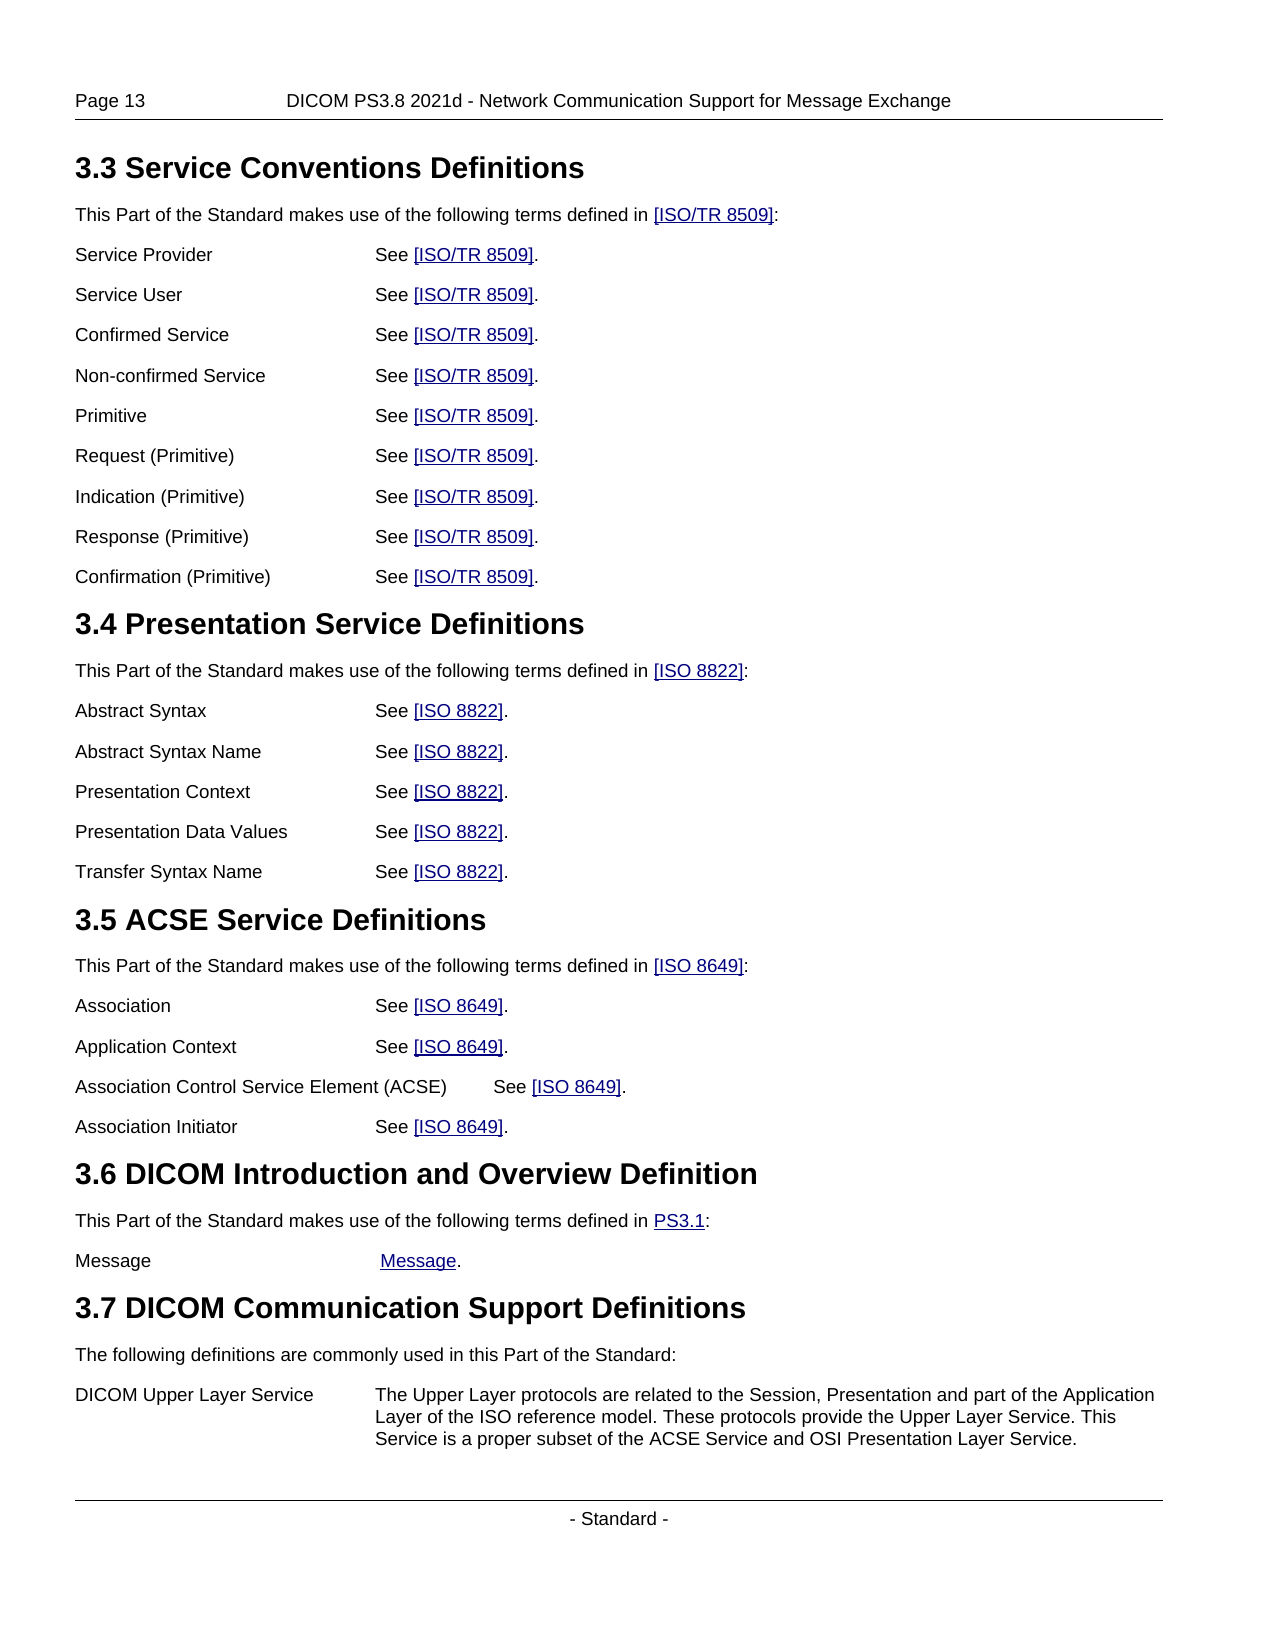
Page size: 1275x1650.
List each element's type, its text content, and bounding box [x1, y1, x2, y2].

text Association See [ISO 8649]. [75, 995, 1162, 1017]
text Service User See [ISO/TR 8509]. [75, 284, 1162, 306]
text This Part of the Standard makes use of the following terms defined in PS3.1: [75, 1210, 1162, 1231]
text 3.4 Presentation Service Definitions [75, 606, 1162, 641]
text Request (Primitive) See [ISO/TR 8509]. [75, 445, 1162, 467]
text Service Provider See [ISO/TR 8509]. [75, 244, 1162, 265]
text Association Initiator See [ISO 8649]. [75, 1116, 1162, 1138]
text Transfer Syntax Name See [ISO 8822]. [75, 861, 1162, 883]
text DICOM Upper Layer Service The Upper Layer protocols are related to the Session, Presentation and part of the Application Layer of the ISO reference model. These protocols provide the Upper Layer Service. This Service is a proper subset of the ACSE Service and OSI Presentation Layer Service. [75, 1384, 1162, 1449]
text Presentation Data Values See [ISO 8822]. [75, 821, 1162, 843]
text Non-confirmed Service See [ISO/TR 8509]. [75, 364, 1162, 386]
text This Part of the Standard makes use of the following terms defined in [ISO 8822]: [75, 660, 1162, 681]
text Application Context See [ISO 8649]. [75, 1036, 1162, 1057]
text Message Message. [75, 1250, 1162, 1272]
text Primitive See [ISO/TR 8509]. [75, 405, 1162, 426]
text 3.7 DICOM Communication Support Definitions [75, 1291, 1162, 1325]
text The following definitions are commonly used in this Part of the Standard: [75, 1344, 1162, 1365]
text Presentation Context See [ISO 8822]. [75, 781, 1162, 802]
text Abstract Syntax See [ISO 8822]. [75, 700, 1162, 722]
text 3.5 ACSE Service Definitions [75, 902, 1162, 936]
text Association Control Service Element (ACSE) See [ISO 8649]. [75, 1076, 1162, 1097]
text 3.3 Service Conventions Definitions [75, 150, 1162, 184]
text Indication (Primitive) See [ISO/TR 8509]. [75, 486, 1162, 507]
text Confirmation (Primitive) See [ISO/TR 8509]. [75, 566, 1162, 588]
text This Part of the Standard makes use of the following terms defined in [ISO/TR 8509]: [75, 203, 1162, 225]
text Confirmed Service See [ISO/TR 8509]. [75, 324, 1162, 346]
text 3.6 DICOM Introduction and Overview Definition [75, 1157, 1162, 1191]
text Abstract Syntax Name See [ISO 8822]. [75, 740, 1162, 762]
text This Part of the Standard makes use of the following terms defined in [ISO 8649]: [75, 955, 1162, 977]
text Response (Primitive) See [ISO/TR 8509]. [75, 526, 1162, 547]
